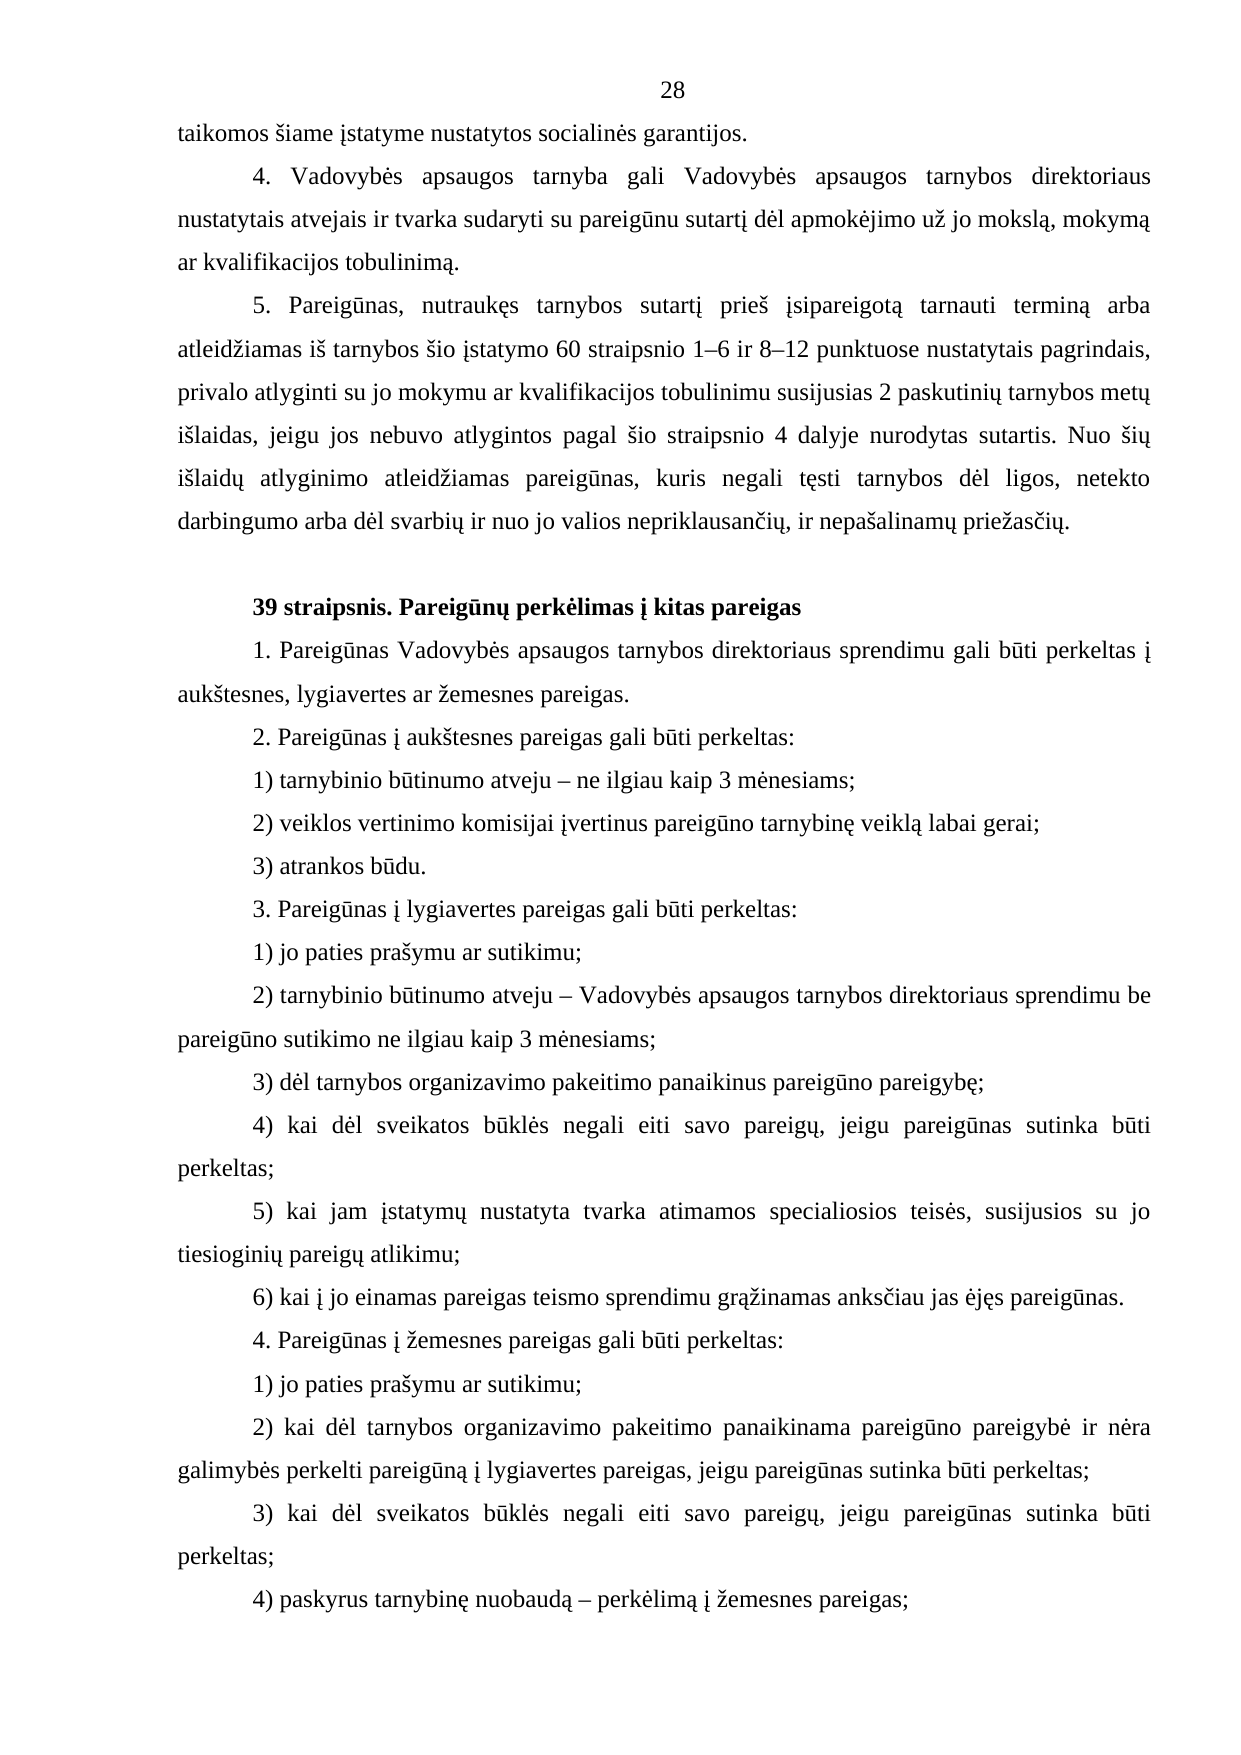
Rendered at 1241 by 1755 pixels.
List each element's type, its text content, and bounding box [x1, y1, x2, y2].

text 1. Pareigūnas Vadovybės apsaugos tarnybos direktoriaus sprendimu gali būti perkeltas į aukštesnes, lygiavertes ar žemesnes pareigas. [177, 636, 1152, 707]
text 4) paskyrus tarnybinę nuobaudą – perkėlimą į žemesnes pareigas; [177, 1584, 1152, 1613]
text 2) veiklos vertinimo komisijai įvertinus pareigūno tarnybinę veiklą labai gerai; [177, 808, 1152, 837]
text 4) kai dėl sveikatos būklės negali eiti savo pareigų, jeigu pareigūnas sutinka būti perkeltas; [177, 1110, 1152, 1182]
text 5. Pareigūnas, nutraukęs tarnybos sutartį prieš įsipareigotą tarnauti terminą arba atleidžiamas iš tarnybos šio įstatymo 60 straipsnio 1–6 ir 8–12 punktuose nustatytais pagrindais, privalo atlyginti su jo mokymu ar kvalifikacijos tobulinimu susijusias 2 paskutinių tarnybos metų išlaidas, jeigu jos nebuvo atlygintos pagal šio straipsnio 4 dalyje nurodytas sutartis. Nuo šių išlaidų atlyginimo atleidžiamas pareigūnas, kuris negali tęsti tarnybos dėl ligos, netekto darbingumo arba dėl svarbių ir nuo jo valios nepriklausančių, ir nepašalinamų priežasčių. [177, 291, 1152, 535]
text 39 straipsnis. Pareigūnų perkėlimas į kitas pareigas [177, 592, 1152, 621]
text 3) kai dėl sveikatos būklės negali eiti savo pareigų, jeigu pareigūnas sutinka būti perkeltas; [177, 1498, 1152, 1570]
text 4. Pareigūnas į žemesnes pareigas gali būti perkeltas: [177, 1326, 1152, 1354]
text 2) kai dėl tarnybos organizavimo pakeitimo panaikinama pareigūno pareigybė ir nėra galimybės perkelti pareigūną į lygiavertes pareigas, jeigu pareigūnas sutinka būti perkeltas; [177, 1412, 1152, 1484]
text 3. Pareigūnas į lygiavertes pareigas gali būti perkeltas: [177, 894, 1152, 923]
text 4. Vadovybės apsaugos tarnyba gali Vadovybės apsaugos tarnybos direktoriaus nustatytais atvejais ir tvarka sudaryti su pareigūnu sutartį dėl apmokėjimo už jo mokslą, mokymą ar kvalifikacijos tobulinimą. [177, 161, 1152, 276]
text 3) dėl tarnybos organizavimo pakeitimo panaikinus pareigūno pareigybę; [177, 1067, 1152, 1096]
text taikomos šiame įstatyme nustatytos socialinės garantijos. [177, 118, 1152, 147]
text 6) kai į jo einamas pareigas teismo sprendimu grąžinamas anksčiau jas ėjęs pareigūnas. [177, 1282, 1152, 1311]
text 5) kai jam įstatymų nustatyta tvarka atimamos specialiosios teisės, susijusios su jo tiesioginių pareigų atlikimu; [177, 1196, 1152, 1268]
text 2. Pareigūnas į aukštesnes pareigas gali būti perkeltas: [177, 722, 1152, 751]
text 1) jo paties prašymu ar sutikimu; [177, 937, 1152, 966]
text 2) tarnybinio būtinumo atveju – Vadovybės apsaugos tarnybos direktoriaus sprendimu be pareigūno sutikimo ne ilgiau kaip 3 mėnesiams; [177, 981, 1152, 1052]
text 1) tarnybinio būtinumo atveju – ne ilgiau kaip 3 mėnesiams; [177, 765, 1152, 794]
text 1) jo paties prašymu ar sutikimu; [177, 1369, 1152, 1397]
text 3) atrankos būdu. [177, 851, 1152, 880]
